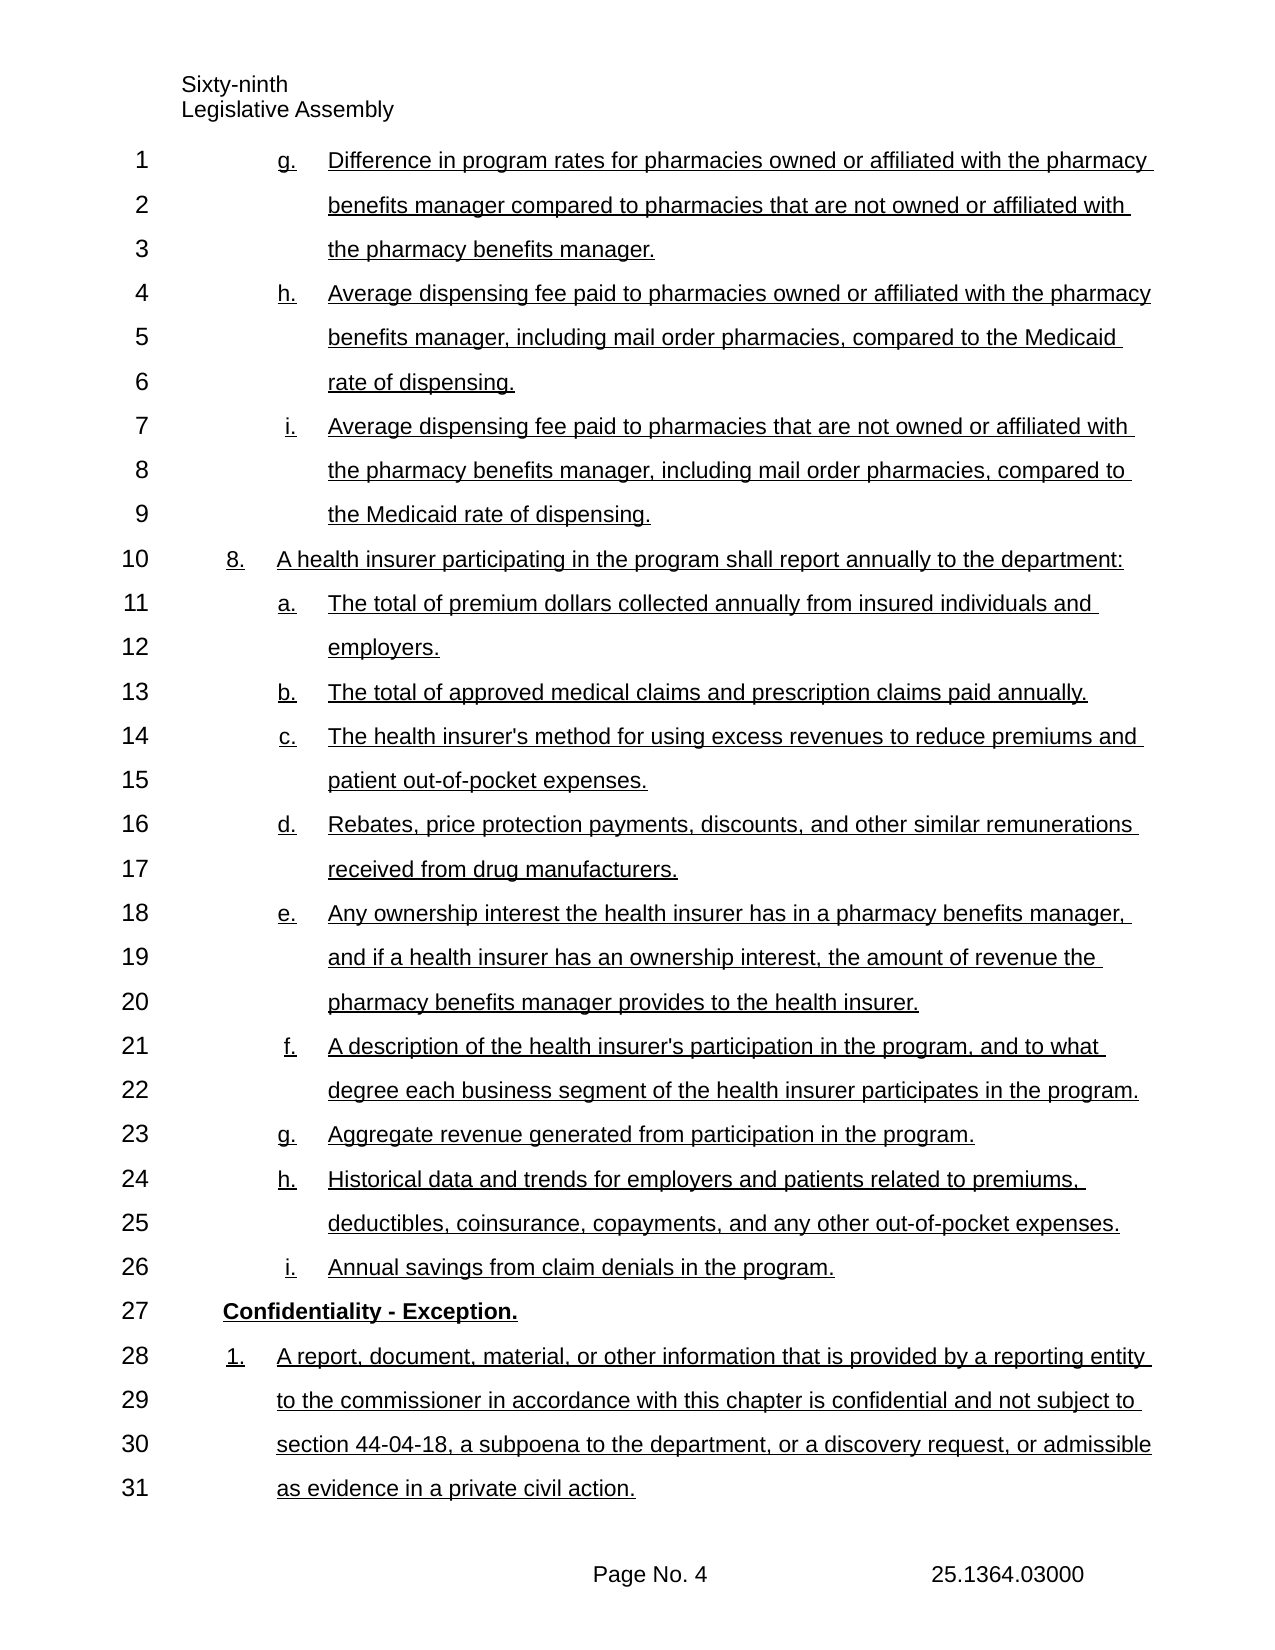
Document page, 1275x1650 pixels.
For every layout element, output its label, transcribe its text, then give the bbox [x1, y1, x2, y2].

text d. Rebates, price protection payments, discounts, and other similar remunerations received from drug manufacturers. [181, 797, 1154, 886]
text b. The total of approved medical claims and prescription claims paid annually. [181, 664, 1154, 709]
subtitle Confidentiality - Exception. [181, 1284, 1154, 1329]
text h. Average dispensing fee paid to pharmacies owned or affiliated with the pharmacy benefits manager, including mail order pharmacies, compared to the Medicaid rate of dispensing. [181, 266, 1154, 399]
text i. Average dispensing fee paid to pharmacies that are not owned or affiliated with the pharmacy benefits manager, including mail order pharmacies, compared to the Medicaid rate of dispensing. [181, 399, 1154, 532]
text f. A description of the health insurer's participation in the program, and to what degree each business segment of the health insurer participates in the program. [181, 1019, 1154, 1107]
text c. The health insurer's method for using excess revenues to reduce premiums and patient out-of-pocket expenses. [181, 709, 1154, 797]
text i. Annual savings from claim denials in the program. [181, 1240, 1154, 1284]
text 1. A report, document, material, or other information that is provided by a reporting entity to the commissioner in accordance with this chapter is confidential and not subject to section 44‑04‑18, a subpoena to the department, or a discovery request, or admissible as evidence in a private civil action. [181, 1329, 1154, 1506]
text e. Any ownership interest the health insurer has in a pharmacy benefits manager, and if a health insurer has an ownership interest, the amount of revenue the pharmacy benefits manager provides to the health insurer. [181, 886, 1154, 1019]
text g. Difference in program rates for pharmacies owned or affiliated with the pharmacy benefits manager compared to pharmacies that are not owned or affiliated with the pharmacy benefits manager. [181, 133, 1154, 266]
text g. Aggregate revenue generated from participation in the program. [181, 1107, 1154, 1152]
text 8. A health insurer participating in the program shall report annually to the department: [181, 532, 1154, 576]
text a. The total of premium dollars collected annually from insured individuals and employers. [181, 576, 1154, 664]
text h. Historical data and trends for employers and patients related to premiums, deductibles, coinsurance, copayments, and any other out-of-pocket expenses. [181, 1152, 1154, 1240]
